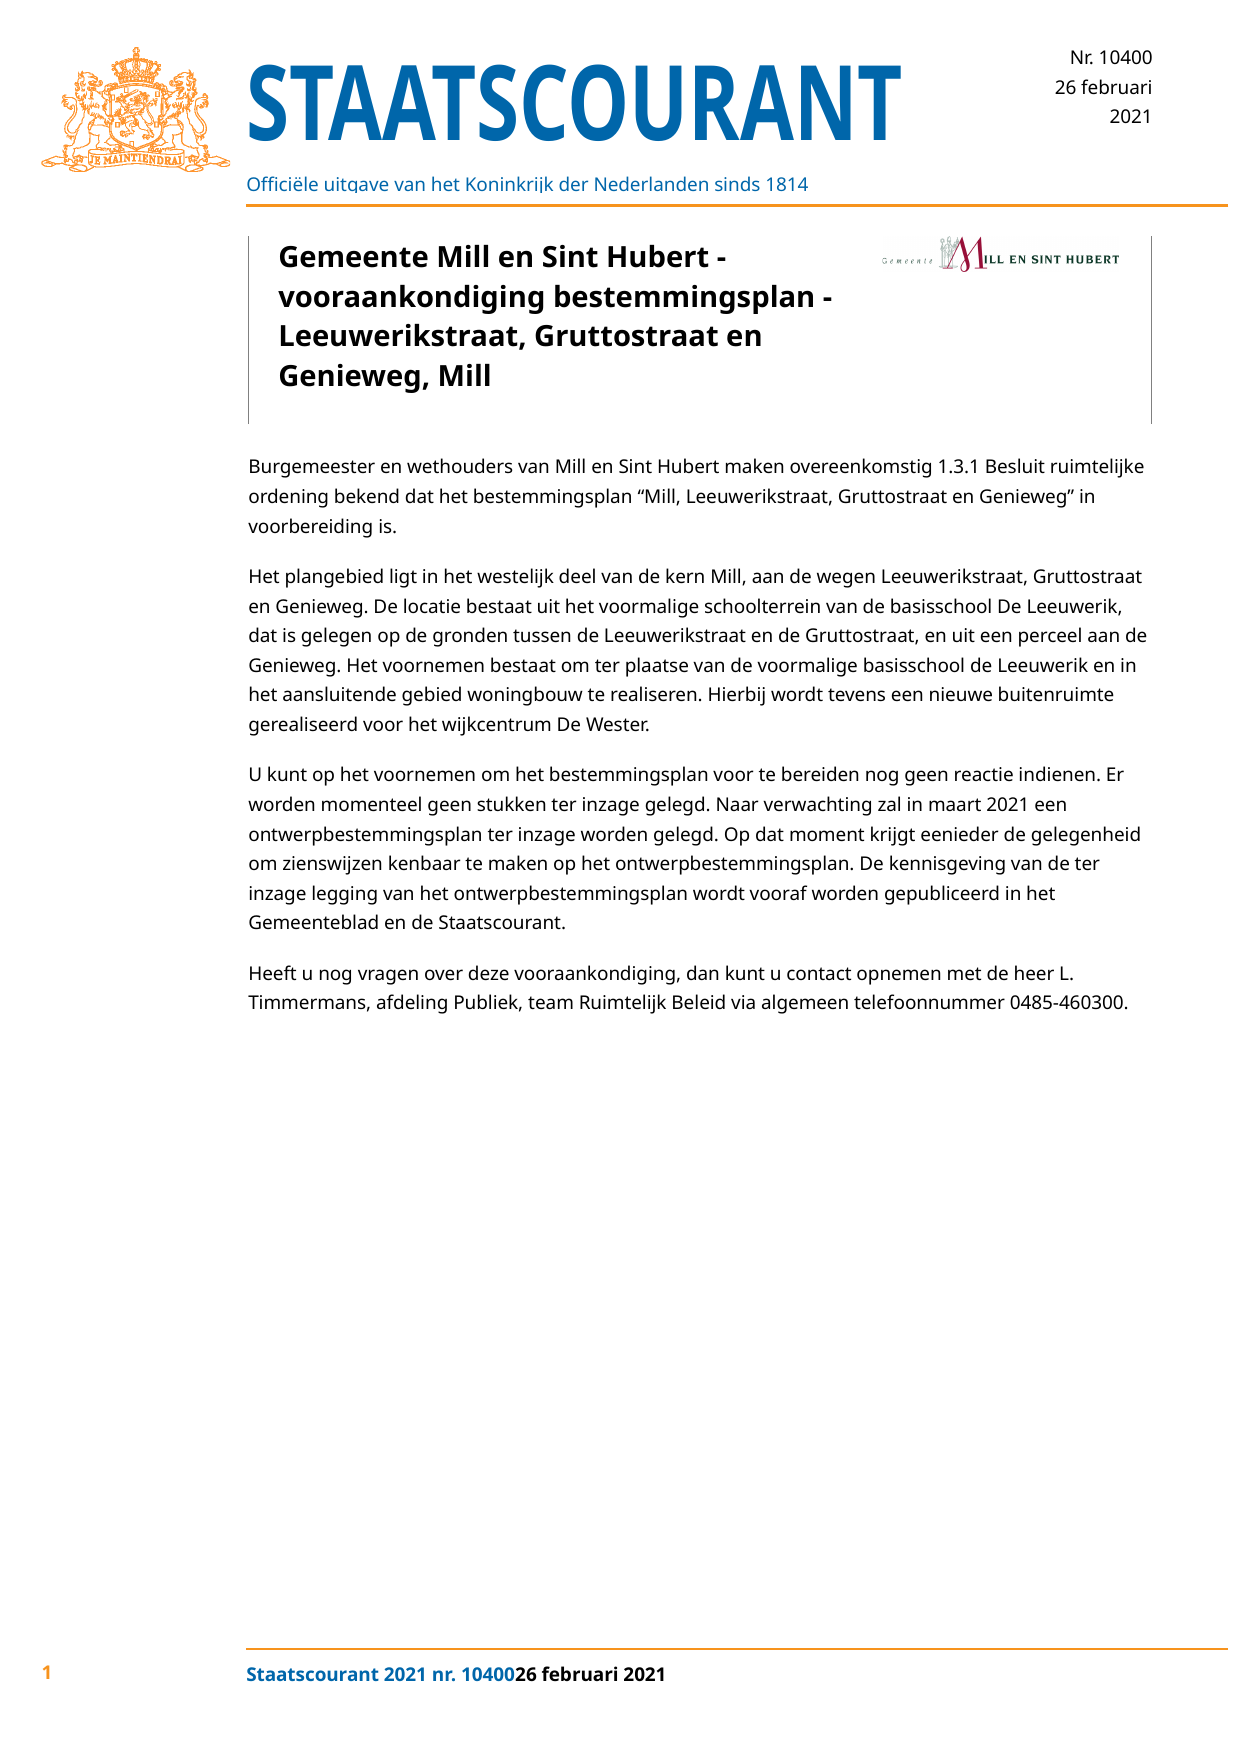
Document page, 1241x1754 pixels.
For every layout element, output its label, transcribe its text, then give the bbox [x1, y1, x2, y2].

table_header Gemeente Mill en Sint Hubert - vooraankondiging bestemmingsplan - Leeuwerikstraat, Gruttostraat en Genieweg, Mill [249, 236, 850, 424]
picture [41, 47, 231, 172]
text Burgemeester en wethouders van Mill en Sint Hubert maken overeenkomstig 1.3.1 Besluit ruimtelijke ordening bekend dat het bestemmingsplan “Mill, Leeuwerikstraat, Gruttostraat en Genieweg” in voorbereiding is. [248, 454, 1152, 538]
text Het plangebied ligt in het westelijk deel van de kern Mill, aan de wegen Leeuwerikstraat, Gruttostraat en Genieweg. De locatie bestaat uit het voormalige schoolterrein van de basisschool De Leeuwerik, dat is gelegen op de gronden tussen de Leeuwerikstraat en de Gruttostraat, en uit een perceel aan de Genieweg. Het voornemen bestaat om ter plaatse van de voormalige basisschool de Leeuwerik en in het aansluitende gebied woningbouw te realiseren. Hierbij wordt tevens een nieuwe buitenruimte gerealiseerd voor het wijkcentrum De Wester. [248, 563, 1152, 737]
picture [882, 236, 1119, 272]
text Heeft u nog vragen over deze vooraankondiging, dan kunt u contact opnemen met de heer L. Timmermans, afdeling Publiek, team Ruimtelijk Beleid via algemeen telefoonnummer 0485-460300. [248, 960, 1152, 1015]
text U kunt op het voornemen om het bestemmingsplan voor te bereiden nog geen reactie indienen. Er worden momenteel geen stukken ter inzage gelegd. Naar verwachting zal in maart 2021 een ontwerpbestemmingsplan ter inzage worden gelegd. Op dat moment krijgt eenieder de gelegenheid om zienswijzen kenbaar te maken op het ontwerpbestemmingsplan. De kennisgeving van de ter inzage legging van het ontwerpbestemmingsplan wordt vooraf worden gepubliceerd in het Gemeenteblad en de Staatscourant. [248, 762, 1152, 935]
table_header [850, 236, 1151, 424]
